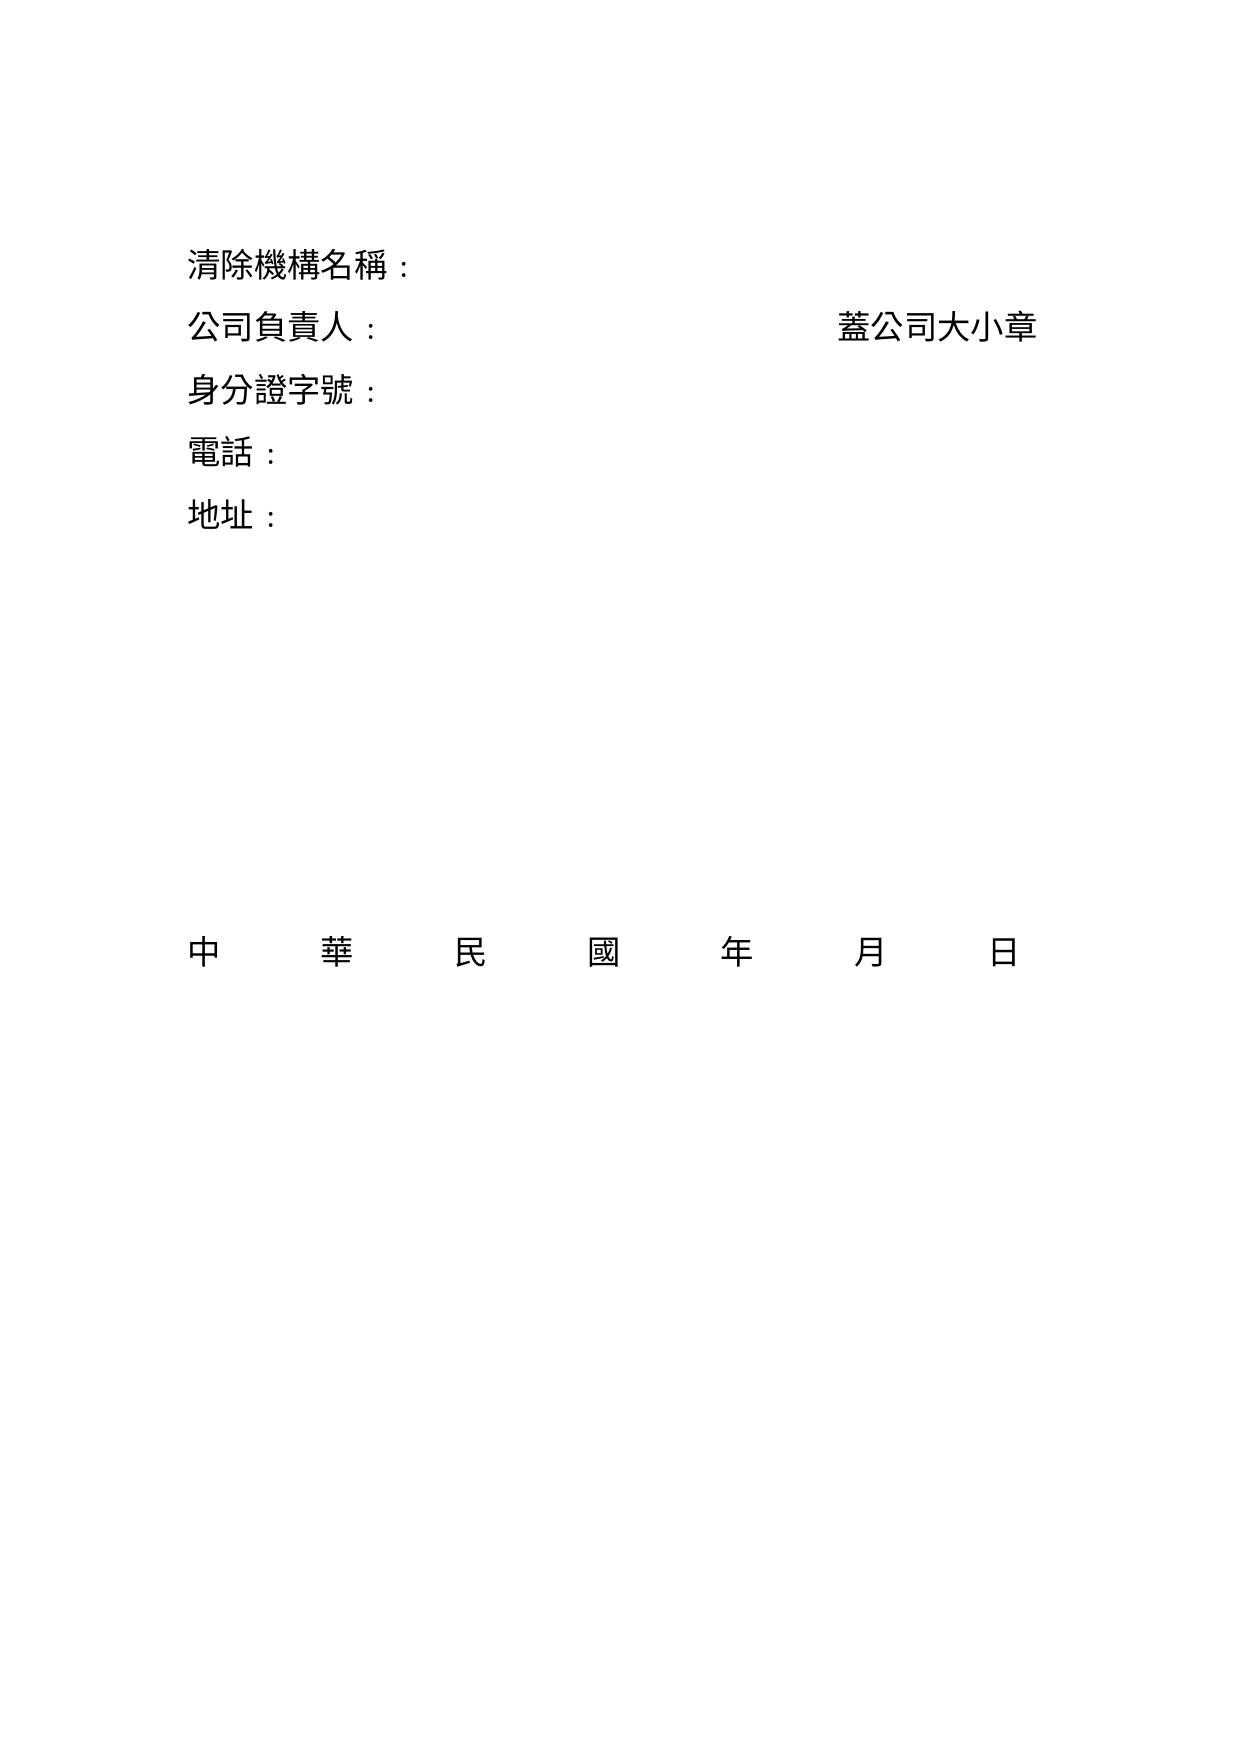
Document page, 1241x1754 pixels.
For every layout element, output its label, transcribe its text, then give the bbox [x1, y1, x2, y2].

text 電話﹕ [187, 408, 1053, 471]
text 地址﹕ [187, 471, 1053, 533]
text 身分證字號﹕ [187, 346, 1053, 408]
text 清除機構名稱﹕ [187, 221, 1053, 283]
text 中 華 民 國 年 月 日 [187, 908, 1053, 971]
text 公司負責人﹕ 蓋公司大小章 [187, 283, 1053, 346]
